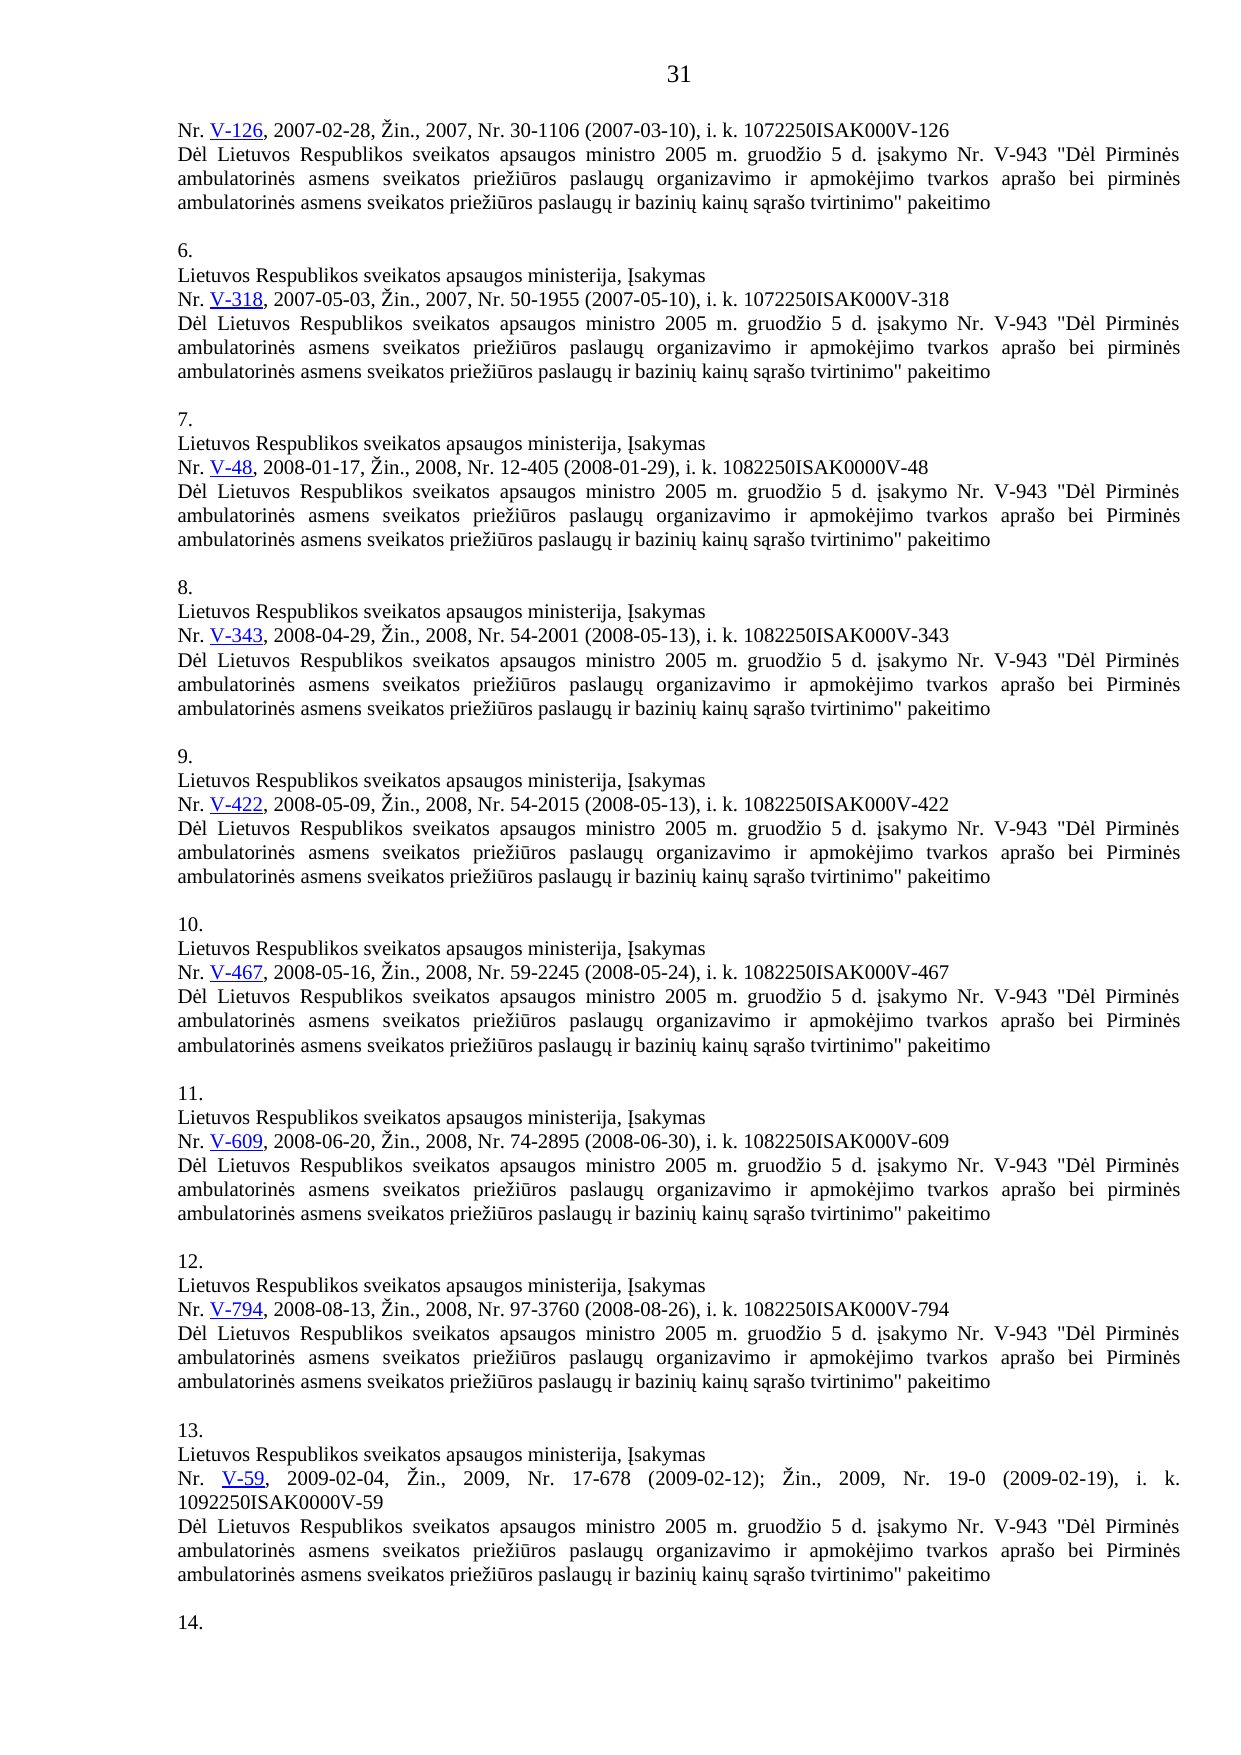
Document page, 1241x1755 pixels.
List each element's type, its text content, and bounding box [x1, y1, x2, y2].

text Lietuvos Respublikos sveikatos apsaugos ministerija, Įsakymas [177, 768, 1181, 792]
text Dėl Lietuvos Respublikos sveikatos apsaugos ministro 2005 m. gruodžio 5 d. įsakymo Nr. V-943 "Dėl Pirminės ambulatorinės asmens sveikatos priežiūros paslaugų organizavimo ir apmokėjimo tvarkos aprašo bei Pirminės ambulatorinės asmens sveikatos priežiūros paslaugų ir bazinių kainų sąrašo tvirtinimo" pakeitimo [177, 984, 1181, 1057]
text Dėl Lietuvos Respublikos sveikatos apsaugos ministro 2005 m. gruodžio 5 d. įsakymo Nr. V-943 "Dėl Pirminės ambulatorinės asmens sveikatos priežiūros paslaugų organizavimo ir apmokėjimo tvarkos aprašo bei Pirminės ambulatorinės asmens sveikatos priežiūros paslaugų ir bazinių kainų sąrašo tvirtinimo" pakeitimo [177, 1321, 1181, 1393]
text Nr. V-59, 2009-02-04, Žin., 2009, Nr. 17-678 (2009-02-12); Žin., 2009, Nr. 19-0 (2009-02-19), i. k. 1092250ISAK0000V-59 [177, 1466, 1181, 1514]
text Nr. V-318, 2007-05-03, Žin., 2007, Nr. 50-1955 (2007-05-10), i. k. 1072250ISAK000V-318 [177, 287, 1181, 311]
text 12. [177, 1249, 1181, 1273]
text 7. [177, 407, 1181, 431]
text Dėl Lietuvos Respublikos sveikatos apsaugos ministro 2005 m. gruodžio 5 d. įsakymo Nr. V-943 "Dėl Pirminės ambulatorinės asmens sveikatos priežiūros paslaugų organizavimo ir apmokėjimo tvarkos aprašo bei Pirminės ambulatorinės asmens sveikatos priežiūros paslaugų ir bazinių kainų sąrašo tvirtinimo" pakeitimo [177, 816, 1181, 888]
text Lietuvos Respublikos sveikatos apsaugos ministerija, Įsakymas [177, 1273, 1181, 1297]
text Nr. V-794, 2008-08-13, Žin., 2008, Nr. 97-3760 (2008-08-26), i. k. 1082250ISAK000V-794 [177, 1297, 1181, 1321]
text Dėl Lietuvos Respublikos sveikatos apsaugos ministro 2005 m. gruodžio 5 d. įsakymo Nr. V-943 "Dėl Pirminės ambulatorinės asmens sveikatos priežiūros paslaugų organizavimo ir apmokėjimo tvarkos aprašo bei Pirminės ambulatorinės asmens sveikatos priežiūros paslaugų ir bazinių kainų sąrašo tvirtinimo" pakeitimo [177, 479, 1181, 551]
text Nr. V-48, 2008-01-17, Žin., 2008, Nr. 12-405 (2008-01-29), i. k. 1082250ISAK0000V-48 [177, 455, 1181, 479]
text Lietuvos Respublikos sveikatos apsaugos ministerija, Įsakymas [177, 936, 1181, 960]
text Nr. V-343, 2008-04-29, Žin., 2008, Nr. 54-2001 (2008-05-13), i. k. 1082250ISAK000V-343 [177, 623, 1181, 647]
text Lietuvos Respublikos sveikatos apsaugos ministerija, Įsakymas [177, 599, 1181, 623]
text Lietuvos Respublikos sveikatos apsaugos ministerija, Įsakymas [177, 1442, 1181, 1466]
text Nr. V-467, 2008-05-16, Žin., 2008, Nr. 59-2245 (2008-05-24), i. k. 1082250ISAK000V-467 [177, 960, 1181, 984]
text Dėl Lietuvos Respublikos sveikatos apsaugos ministro 2005 m. gruodžio 5 d. įsakymo Nr. V-943 "Dėl Pirminės ambulatorinės asmens sveikatos priežiūros paslaugų organizavimo ir apmokėjimo tvarkos aprašo bei Pirminės ambulatorinės asmens sveikatos priežiūros paslaugų ir bazinių kainų sąrašo tvirtinimo" pakeitimo [177, 1514, 1181, 1586]
text 8. [177, 575, 1181, 599]
text Dėl Lietuvos Respublikos sveikatos apsaugos ministro 2005 m. gruodžio 5 d. įsakymo Nr. V-943 "Dėl Pirminės ambulatorinės asmens sveikatos priežiūros paslaugų organizavimo ir apmokėjimo tvarkos aprašo bei pirminės ambulatorinės asmens sveikatos priežiūros paslaugų ir bazinių kainų sąrašo tvirtinimo" pakeitimo [177, 142, 1181, 214]
text 14. [177, 1610, 1181, 1634]
text 10. [177, 912, 1181, 936]
text Dėl Lietuvos Respublikos sveikatos apsaugos ministro 2005 m. gruodžio 5 d. įsakymo Nr. V-943 "Dėl Pirminės ambulatorinės asmens sveikatos priežiūros paslaugų organizavimo ir apmokėjimo tvarkos aprašo bei Pirminės ambulatorinės asmens sveikatos priežiūros paslaugų ir bazinių kainų sąrašo tvirtinimo" pakeitimo [177, 647, 1181, 720]
text Nr. V-609, 2008-06-20, Žin., 2008, Nr. 74-2895 (2008-06-30), i. k. 1082250ISAK000V-609 [177, 1129, 1181, 1153]
text Nr. V-422, 2008-05-09, Žin., 2008, Nr. 54-2015 (2008-05-13), i. k. 1082250ISAK000V-422 [177, 792, 1181, 816]
text Nr. V-126, 2007-02-28, Žin., 2007, Nr. 30-1106 (2007-03-10), i. k. 1072250ISAK000V-126 [177, 118, 1181, 142]
text Lietuvos Respublikos sveikatos apsaugos ministerija, Įsakymas [177, 262, 1181, 287]
text Dėl Lietuvos Respublikos sveikatos apsaugos ministro 2005 m. gruodžio 5 d. įsakymo Nr. V-943 "Dėl Pirminės ambulatorinės asmens sveikatos priežiūros paslaugų organizavimo ir apmokėjimo tvarkos aprašo bei pirminės ambulatorinės asmens sveikatos priežiūros paslaugų ir bazinių kainų sąrašo tvirtinimo" pakeitimo [177, 1153, 1181, 1225]
text Dėl Lietuvos Respublikos sveikatos apsaugos ministro 2005 m. gruodžio 5 d. įsakymo Nr. V-943 "Dėl Pirminės ambulatorinės asmens sveikatos priežiūros paslaugų organizavimo ir apmokėjimo tvarkos aprašo bei pirminės ambulatorinės asmens sveikatos priežiūros paslaugų ir bazinių kainų sąrašo tvirtinimo" pakeitimo [177, 311, 1181, 383]
text 9. [177, 744, 1181, 768]
text 13. [177, 1417, 1181, 1442]
text 6. [177, 238, 1181, 262]
text Lietuvos Respublikos sveikatos apsaugos ministerija, Įsakymas [177, 1105, 1181, 1129]
text 11. [177, 1081, 1181, 1105]
text Lietuvos Respublikos sveikatos apsaugos ministerija, Įsakymas [177, 431, 1181, 455]
